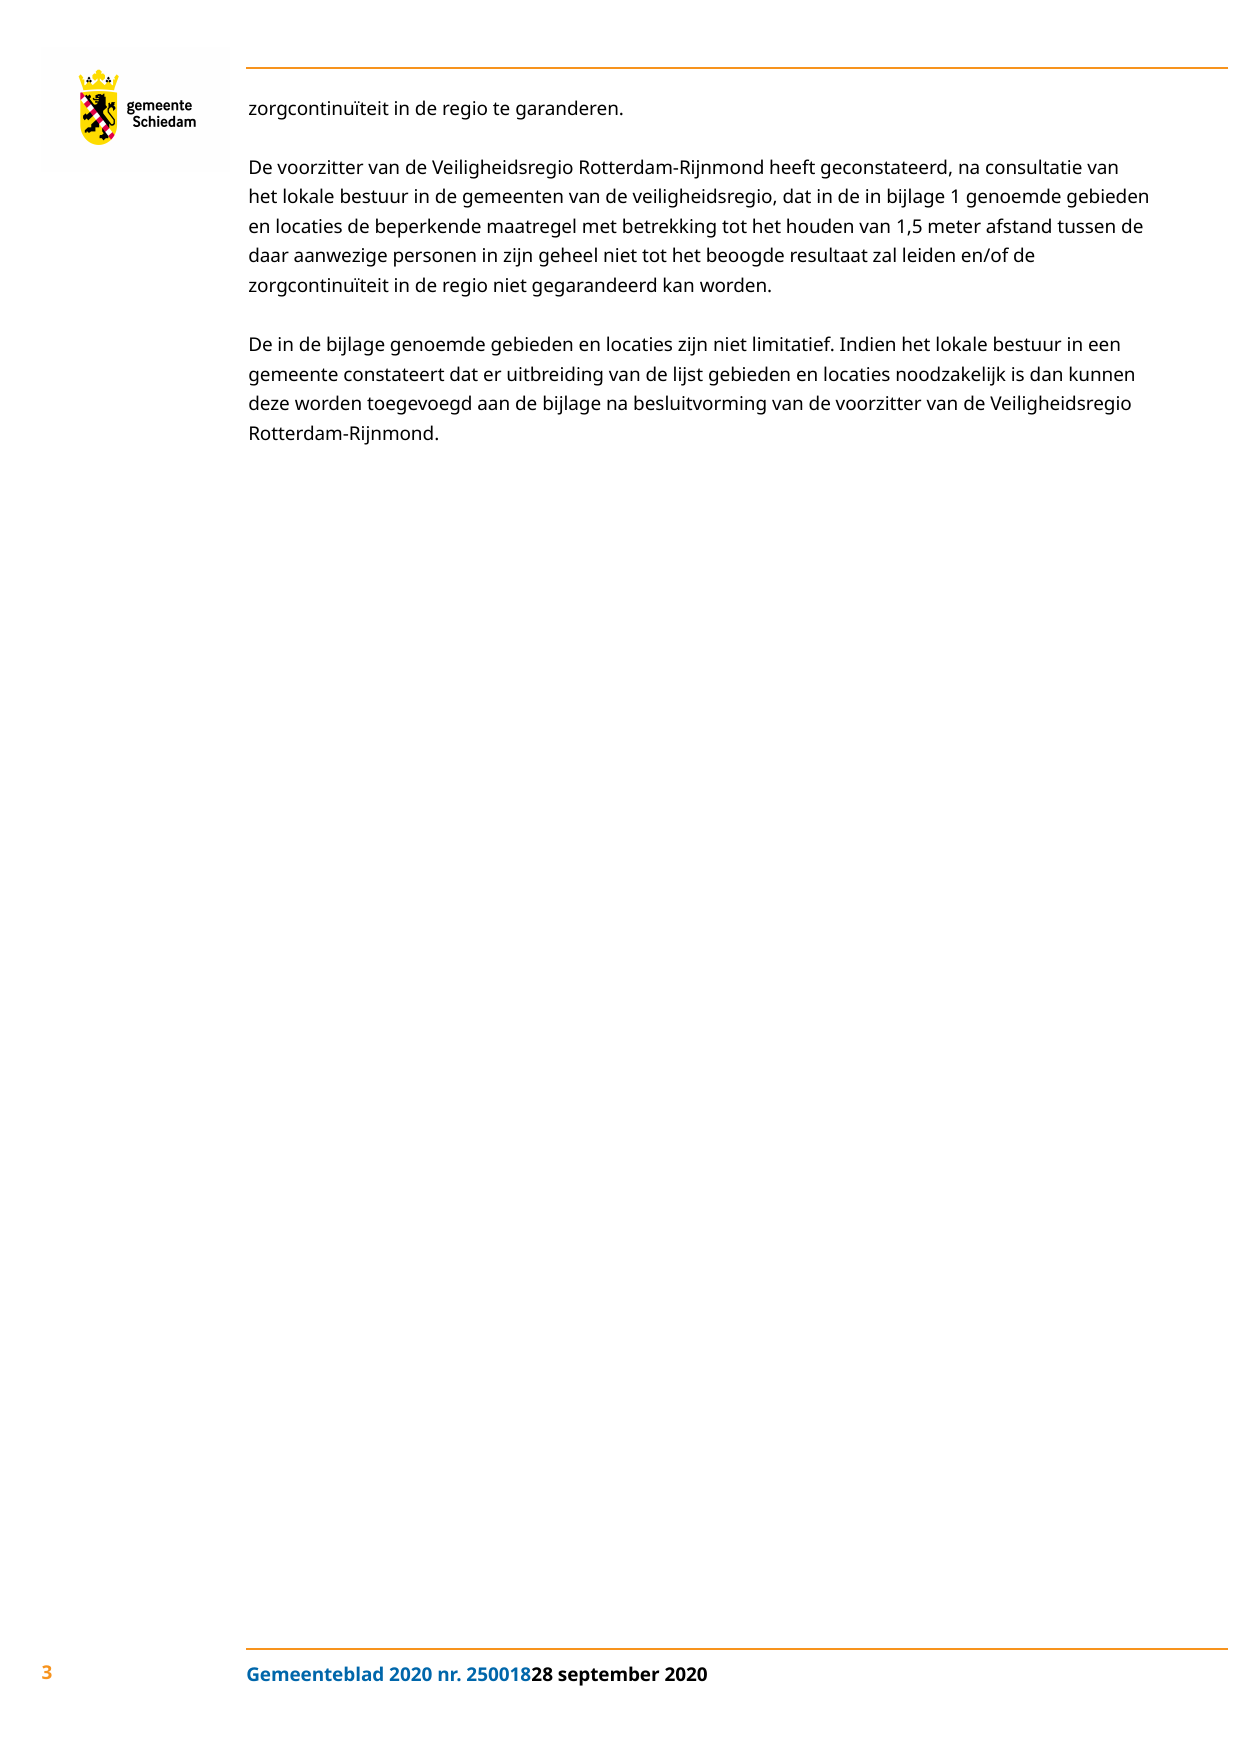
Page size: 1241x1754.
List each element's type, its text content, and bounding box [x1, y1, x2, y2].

text zorgcontinuïteit in de regio te garanderen. [248, 95, 1152, 121]
picture [41, 47, 231, 172]
text De in de bijlage genoemde gebieden en locaties zijn niet limitatief. Indien het lokale bestuur in een gemeente constateert dat er uitbreiding van de lijst gebieden en locaties noodzakelijk is dan kunnen deze worden toegevoegd aan de bijlage na besluitvorming van de voorzitter van de Veiligheidsregio Rotterdam-Rijnmond. [248, 331, 1152, 446]
text De voorzitter van de Veiligheidsregio Rotterdam-Rijnmond heeft geconstateerd, na consultatie van het lokale bestuur in de gemeenten van de veiligheidsregio, dat in de in bijlage 1 genoemde gebieden en locaties de beperkende maatregel met betrekking tot het houden van 1,5 meter afstand tussen de daar aanwezige personen in zijn geheel niet tot het beoogde resultaat zal leiden en/of de zorgcontinuïteit in de regio niet gegarandeerd kan worden. [248, 154, 1152, 298]
